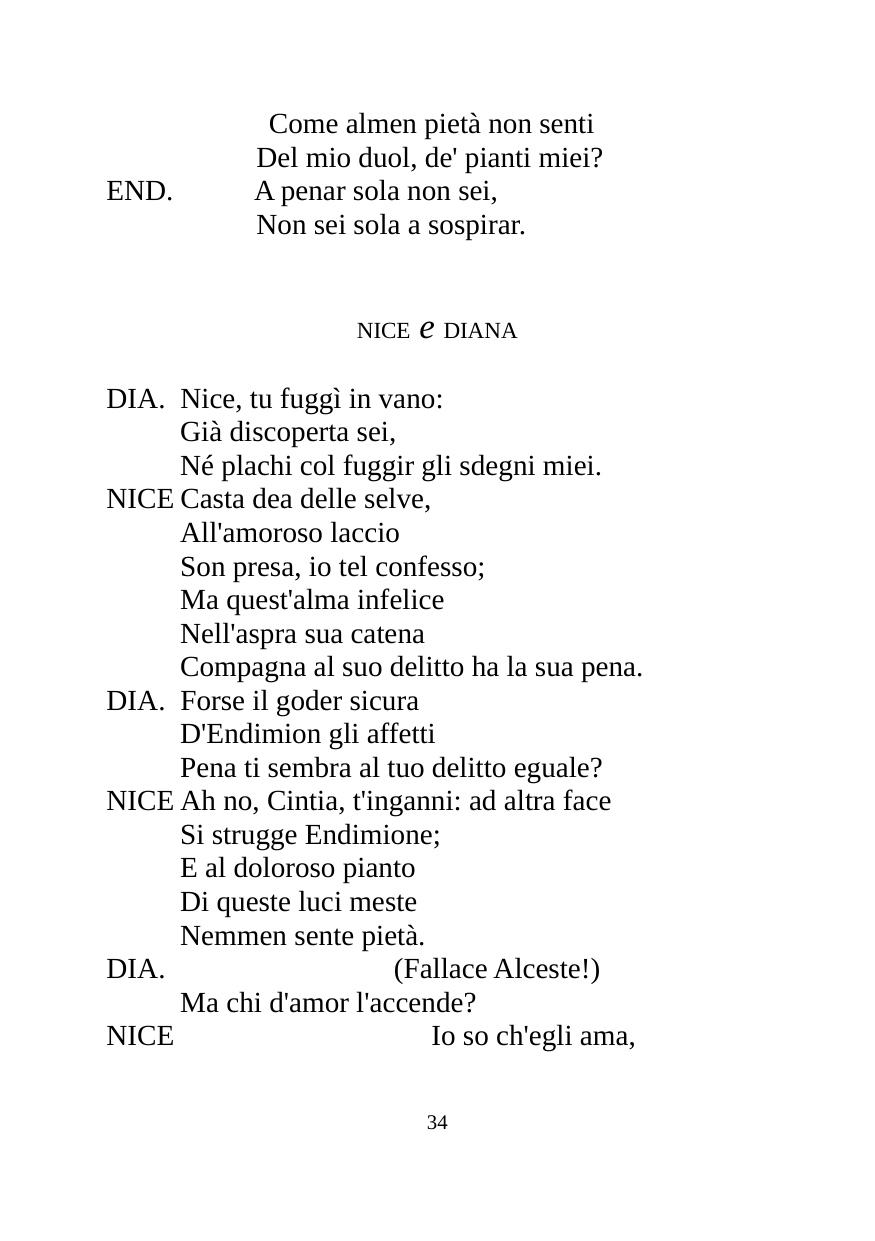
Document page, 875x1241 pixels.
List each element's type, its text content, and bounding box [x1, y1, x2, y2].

text Già discoperta sei, [180, 414, 768, 448]
text DIA. (Fallace Alceste!) [106, 951, 768, 985]
text Son presa, io tel confesso; [180, 549, 768, 582]
text Non sei sola a sospirar. [256, 207, 768, 240]
text NICE Io so ch'egli ama, [106, 1018, 768, 1052]
text Nemmen sente pietà. [180, 918, 768, 951]
text E al doloroso pianto [180, 851, 768, 884]
text Ma chi d'amor l'accende? [106, 985, 768, 1018]
text Si strugge Endimione; [180, 817, 768, 851]
text Di queste luci meste [180, 884, 768, 918]
text Come almen pietà non senti [269, 106, 768, 140]
text END. A penar sola non sei, [106, 173, 768, 207]
text All'amoroso laccio [180, 515, 768, 549]
text Del mio duol, de' pianti miei? [256, 140, 768, 173]
text Ma quest'alma infelice [180, 582, 768, 616]
text Nell'aspra sua catena [180, 616, 768, 649]
text Né plachi col fuggir gli sdegni miei. [180, 448, 768, 482]
subtitle nice e diana [106, 305, 768, 346]
text D'Endimion gli affetti [180, 716, 768, 750]
text NICE Casta dea delle selve, [106, 482, 768, 515]
text Compagna al suo delitto ha la sua pena. [180, 649, 768, 683]
text NICE Ah no, Cintia, t'inganni: ad altra face [106, 783, 768, 817]
text DIA. Nice, tu fuggì in vano: [106, 381, 768, 414]
text DIA. Forse il goder sicura [106, 683, 768, 716]
text Pena ti sembra al tuo delitto eguale? [180, 750, 768, 783]
